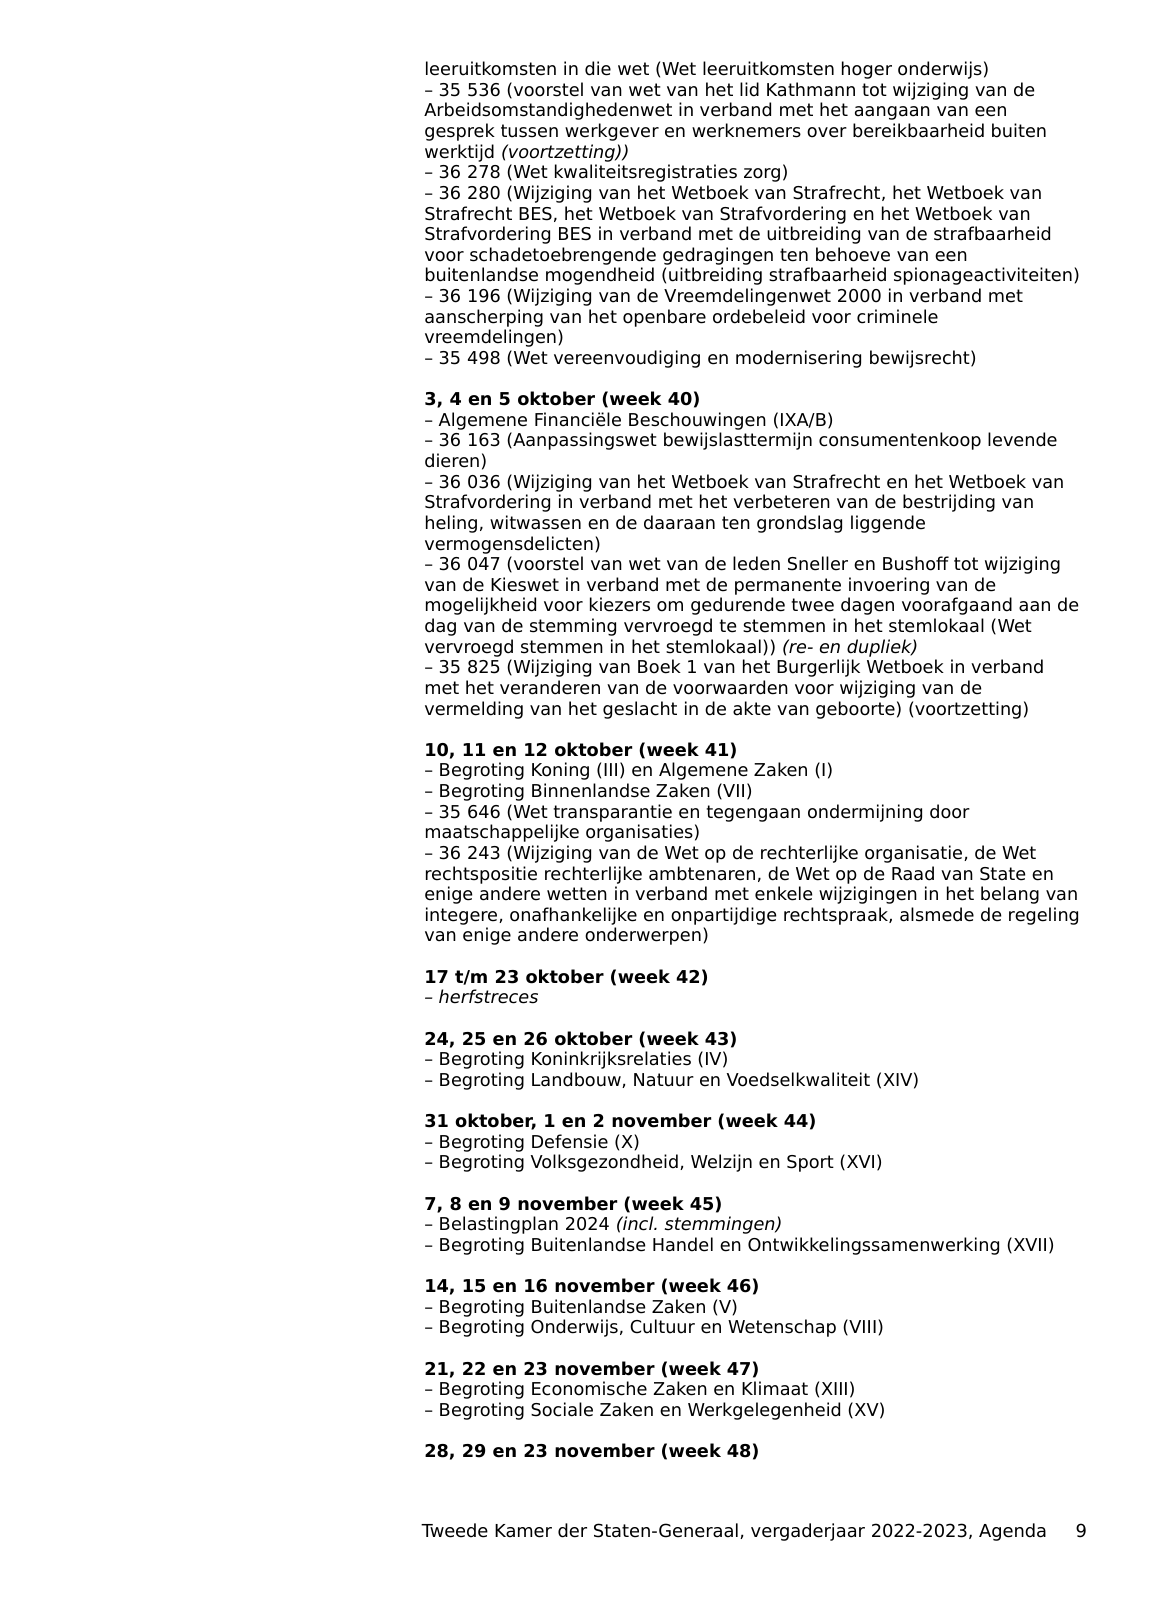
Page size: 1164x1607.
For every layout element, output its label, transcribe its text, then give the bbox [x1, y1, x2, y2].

table_cell – 36 280 (Wijziging van het Wetboek van Strafrecht, het Wetboek van Strafrecht BES, het Wetboek van Strafvordering en het Wetboek van Strafvordering BES in verband met de uitbreiding van de strafbaarheid voor schadetoebrengende gedragingen ten behoeve van een buitenlandse mogendheid (uitbreiding strafbaarheid spionageactiviteiten) [418, 183, 1087, 286]
table_cell [77, 1441, 401, 1462]
table_cell [77, 781, 401, 802]
table_cell [77, 967, 401, 987]
table_cell [418, 946, 1087, 967]
table_cell [401, 389, 418, 410]
table_cell 7, 8 en 9 november (week 45) [418, 1194, 1087, 1214]
table_cell [401, 162, 418, 183]
table_cell [77, 740, 401, 760]
table_cell [77, 554, 401, 657]
table_cell [77, 1420, 401, 1441]
table_cell [401, 1214, 418, 1235]
table_cell – 36 278 (Wet kwaliteitsregistraties zorg) [418, 162, 1087, 183]
table_cell – Begroting Sociale Zaken en Werkgelegenheid (XV) [418, 1400, 1087, 1420]
table_cell [401, 1152, 418, 1173]
table_cell [418, 719, 1087, 740]
table_cell [77, 1276, 401, 1297]
table_cell [401, 1441, 418, 1462]
table_cell [401, 430, 418, 472]
table_cell [401, 740, 418, 760]
table_cell [77, 657, 401, 719]
table_cell [77, 348, 401, 368]
table_cell [77, 1111, 401, 1132]
table_cell – Begroting Onderwijs, Cultuur en Wetenschap (VIII) [418, 1317, 1087, 1338]
table_cell [401, 59, 418, 80]
table_cell [401, 802, 418, 843]
table_cell [401, 1297, 418, 1317]
table_cell [77, 1359, 401, 1379]
table_cell [401, 1070, 418, 1090]
table_cell [401, 781, 418, 802]
table_cell – Begroting Binnenlandse Zaken (VII) [418, 781, 1087, 802]
table_cell [401, 1276, 418, 1297]
table_cell [418, 1338, 1087, 1358]
table_cell [77, 59, 401, 80]
table_cell [401, 410, 418, 430]
table_cell 3, 4 en 5 oktober (week 40) [418, 389, 1087, 410]
table_cell – Begroting Koninkrijksrelaties (IV) [418, 1049, 1087, 1070]
table_cell [77, 1297, 401, 1317]
table_cell – 35 498 (Wet vereenvoudiging en modernisering bewijsrecht) [418, 348, 1087, 368]
table_cell [401, 1111, 418, 1132]
table_cell [77, 1400, 401, 1420]
table_cell [77, 389, 401, 410]
table_cell [418, 1420, 1087, 1441]
table_cell [77, 1194, 401, 1214]
table_cell – Belastingplan 2024 (incl. stemmingen) [418, 1214, 1087, 1235]
table_cell [77, 1152, 401, 1173]
table_cell – 36 036 (Wijziging van het Wetboek van Strafrecht en het Wetboek van Strafvordering in verband met het verbeteren van de bestrijding van heling, witwassen en de daaraan ten grondslag liggende vermogensdelicten) [418, 472, 1087, 554]
table_cell [77, 802, 401, 843]
table_cell 10, 11 en 12 oktober (week 41) [418, 740, 1087, 760]
table_cell [401, 1379, 418, 1400]
table_cell [401, 1132, 418, 1152]
table_cell [401, 286, 418, 348]
table_cell – 35 825 (Wijziging van Boek 1 van het Burgerlijk Wetboek in verband met het veranderen van de voorwaarden voor wijziging van de vermelding van het geslacht in de akte van geboorte) (voortzetting) [418, 657, 1087, 719]
table_cell [77, 1029, 401, 1049]
table_cell [77, 843, 401, 946]
table_cell [77, 1049, 401, 1070]
table_cell [401, 1255, 418, 1276]
table_cell – 36 047 (voorstel van wet van de leden Sneller en Bushoff tot wijziging van de Kieswet in verband met de permanente invoering van de mogelijkheid voor kiezers om gedurende twee dagen voorafgaand aan de dag van de stemming vervroegd te stemmen in het stemlokaal (Wet vervroegd stemmen in het stemlokaal)) (re- en dupliek) [418, 554, 1087, 657]
table_cell [401, 1400, 418, 1420]
table_cell [77, 183, 401, 286]
table_cell – 35 536 (voorstel van wet van het lid Kathmann tot wijziging van de Arbeidsomstandighedenwet in verband met het aangaan van een gesprek tussen werkgever en werknemers over bereikbaarheid buiten werktijd (voortzetting)) [418, 80, 1087, 162]
table_cell [401, 843, 418, 946]
table_cell [401, 719, 418, 740]
table_cell [401, 760, 418, 781]
table_cell leeruitkomsten in die wet (Wet leeruitkomsten hoger onderwijs) [418, 59, 1087, 80]
table_cell [418, 1173, 1087, 1193]
table_cell [418, 1008, 1087, 1028]
table_cell – Begroting Landbouw, Natuur en Voedselkwaliteit (XIV) [418, 1070, 1087, 1090]
table_cell [77, 1338, 401, 1358]
table_cell [418, 1255, 1087, 1276]
table_cell [77, 430, 401, 472]
table_cell [77, 1379, 401, 1400]
table_cell [401, 554, 418, 657]
table_cell 24, 25 en 26 oktober (week 43) [418, 1029, 1087, 1049]
table_cell [77, 162, 401, 183]
table_cell [401, 1029, 418, 1049]
table_cell [418, 369, 1087, 389]
table_cell [401, 1317, 418, 1338]
table_cell [401, 80, 418, 162]
table_cell – Algemene Financiële Beschouwingen (IXA/B) [418, 410, 1087, 430]
table_cell – 36 163 (Aanpassingswet bewijslasttermijn consumentenkoop levende dieren) [418, 430, 1087, 472]
table_cell [401, 1008, 418, 1028]
table_cell [77, 369, 401, 389]
table_cell [77, 1255, 401, 1276]
table_cell [77, 1008, 401, 1028]
table_cell – Begroting Volksgezondheid, Welzijn en Sport (XVI) [418, 1152, 1087, 1173]
table_cell [401, 1049, 418, 1070]
table_cell [77, 946, 401, 967]
table_cell – Begroting Koning (III) en Algemene Zaken (I) [418, 760, 1087, 781]
table_cell [77, 719, 401, 740]
table_cell [401, 183, 418, 286]
table_cell [77, 1070, 401, 1090]
table_cell [401, 1090, 418, 1111]
table_cell – herfstreces [418, 987, 1087, 1008]
table_cell [77, 987, 401, 1008]
table_cell [401, 348, 418, 368]
table_cell [401, 1338, 418, 1358]
table_cell [401, 472, 418, 554]
table_cell – Begroting Defensie (X) [418, 1132, 1087, 1152]
table_cell [77, 1317, 401, 1338]
table_cell [401, 946, 418, 967]
table_cell 17 t/m 23 oktober (week 42) [418, 967, 1087, 987]
table_cell [401, 1359, 418, 1379]
table_cell [401, 1235, 418, 1255]
table_cell 14, 15 en 16 november (week 46) [418, 1276, 1087, 1297]
table_cell [77, 1132, 401, 1152]
table_cell [401, 1194, 418, 1214]
table_cell [401, 1173, 418, 1193]
table_cell [401, 1420, 418, 1441]
table_cell – 36 243 (Wijziging van de Wet op de rechterlijke organisatie, de Wet rechtspositie rechterlijke ambtenaren, de Wet op de Raad van State en enige andere wetten in verband met enkele wijzigingen in het belang van integere, onafhankelijke en onpartijdige rechtspraak, alsmede de regeling van enige andere onderwerpen) [418, 843, 1087, 946]
table_cell – 36 196 (Wijziging van de Vreemdelingenwet 2000 in verband met aanscherping van het openbare ordebeleid voor criminele vreemdelingen) [418, 286, 1087, 348]
table_cell [401, 967, 418, 987]
table_cell – Begroting Buitenlandse Zaken (V) [418, 1297, 1087, 1317]
table_cell [401, 657, 418, 719]
table_cell [77, 1214, 401, 1235]
table_cell – Begroting Economische Zaken en Klimaat (XIII) [418, 1379, 1087, 1400]
table_cell [77, 1173, 401, 1193]
table_cell [77, 1235, 401, 1255]
table_cell [77, 286, 401, 348]
table_cell [77, 410, 401, 430]
table_cell 21, 22 en 23 november (week 47) [418, 1359, 1087, 1379]
table_cell [77, 80, 401, 162]
table_cell 31 oktober, 1 en 2 november (week 44) [418, 1111, 1087, 1132]
table_cell – Begroting Buitenlandse Handel en Ontwikkelingssamenwerking (XVII) [418, 1235, 1087, 1255]
table_cell [77, 1090, 401, 1111]
table_cell [401, 987, 418, 1008]
table_cell 28, 29 en 23 november (week 48) [418, 1441, 1087, 1462]
table_cell [77, 472, 401, 554]
table_cell – 35 646 (Wet transparantie en tegengaan ondermijning door maatschappelijke organisaties) [418, 802, 1087, 843]
table_cell [418, 1090, 1087, 1111]
table_cell [77, 760, 401, 781]
table_cell [401, 369, 418, 389]
